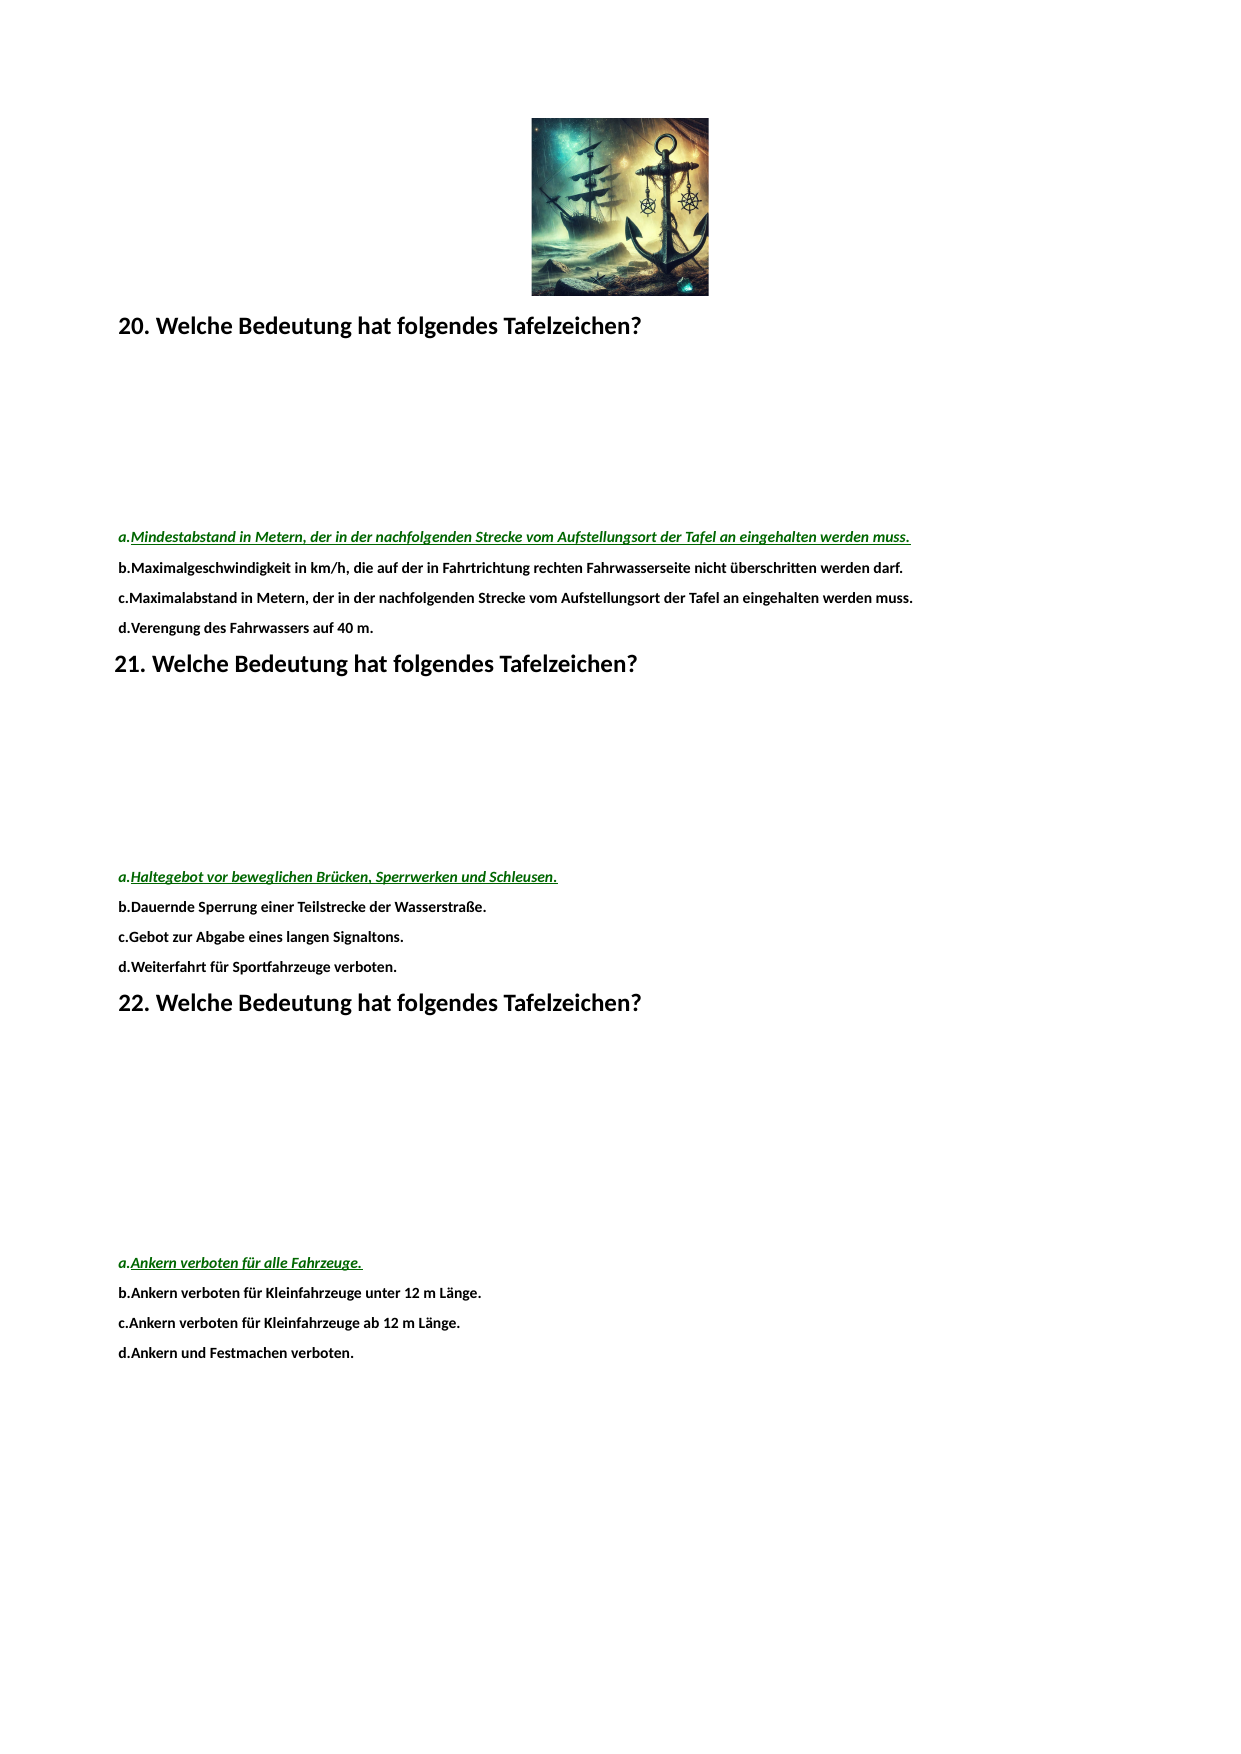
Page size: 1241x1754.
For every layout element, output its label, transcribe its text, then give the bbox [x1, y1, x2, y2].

list Maximalabstand in Metern, der in der nachfolgenden Strecke vom Aufstellungsort der Tafel an eingehalten werden muss. [118, 588, 1122, 607]
list Gebot zur Abgabe eines langen Signaltons. [118, 927, 1122, 946]
text 21. Welche Bedeutung hat folgendes Tafelzeichen? [114, 648, 1122, 679]
list Maximalgeschwindigkeit in km/h, die auf der in Fahrtrichtung rechten Fahrwasserseite nicht überschritten werden darf. [118, 558, 1122, 577]
list Ankern verboten für Kleinfahrzeuge unter 12 m Länge. [118, 1283, 1122, 1302]
list Dauernde Sperrung einer Teilstrecke der Wasserstraße. [118, 897, 1122, 916]
list Haltegebot vor beweglichen Brücken, Sperrwerken und Schleusen. [118, 867, 1122, 886]
picture [531, 118, 709, 296]
list Ankern verboten für Kleinfahrzeuge ab 12 m Länge. [118, 1313, 1122, 1332]
text 22. Welche Bedeutung hat folgendes Tafelzeichen? [118, 987, 1122, 1018]
list Verengung des Fahrwassers auf 40 m. [118, 618, 1122, 637]
list Mindestabstand in Metern, der in der nachfolgenden Strecke vom Aufstellungsort der Tafel an eingehalten werden muss. [118, 528, 1122, 547]
list Ankern und Festmachen verboten. [118, 1343, 1122, 1362]
list Ankern verboten für alle Fahrzeuge. [118, 1253, 1122, 1272]
list Weiterfahrt für Sportfahrzeuge verboten. [118, 957, 1122, 976]
text 20. Welche Bedeutung hat folgendes Tafelzeichen? [118, 118, 1122, 341]
